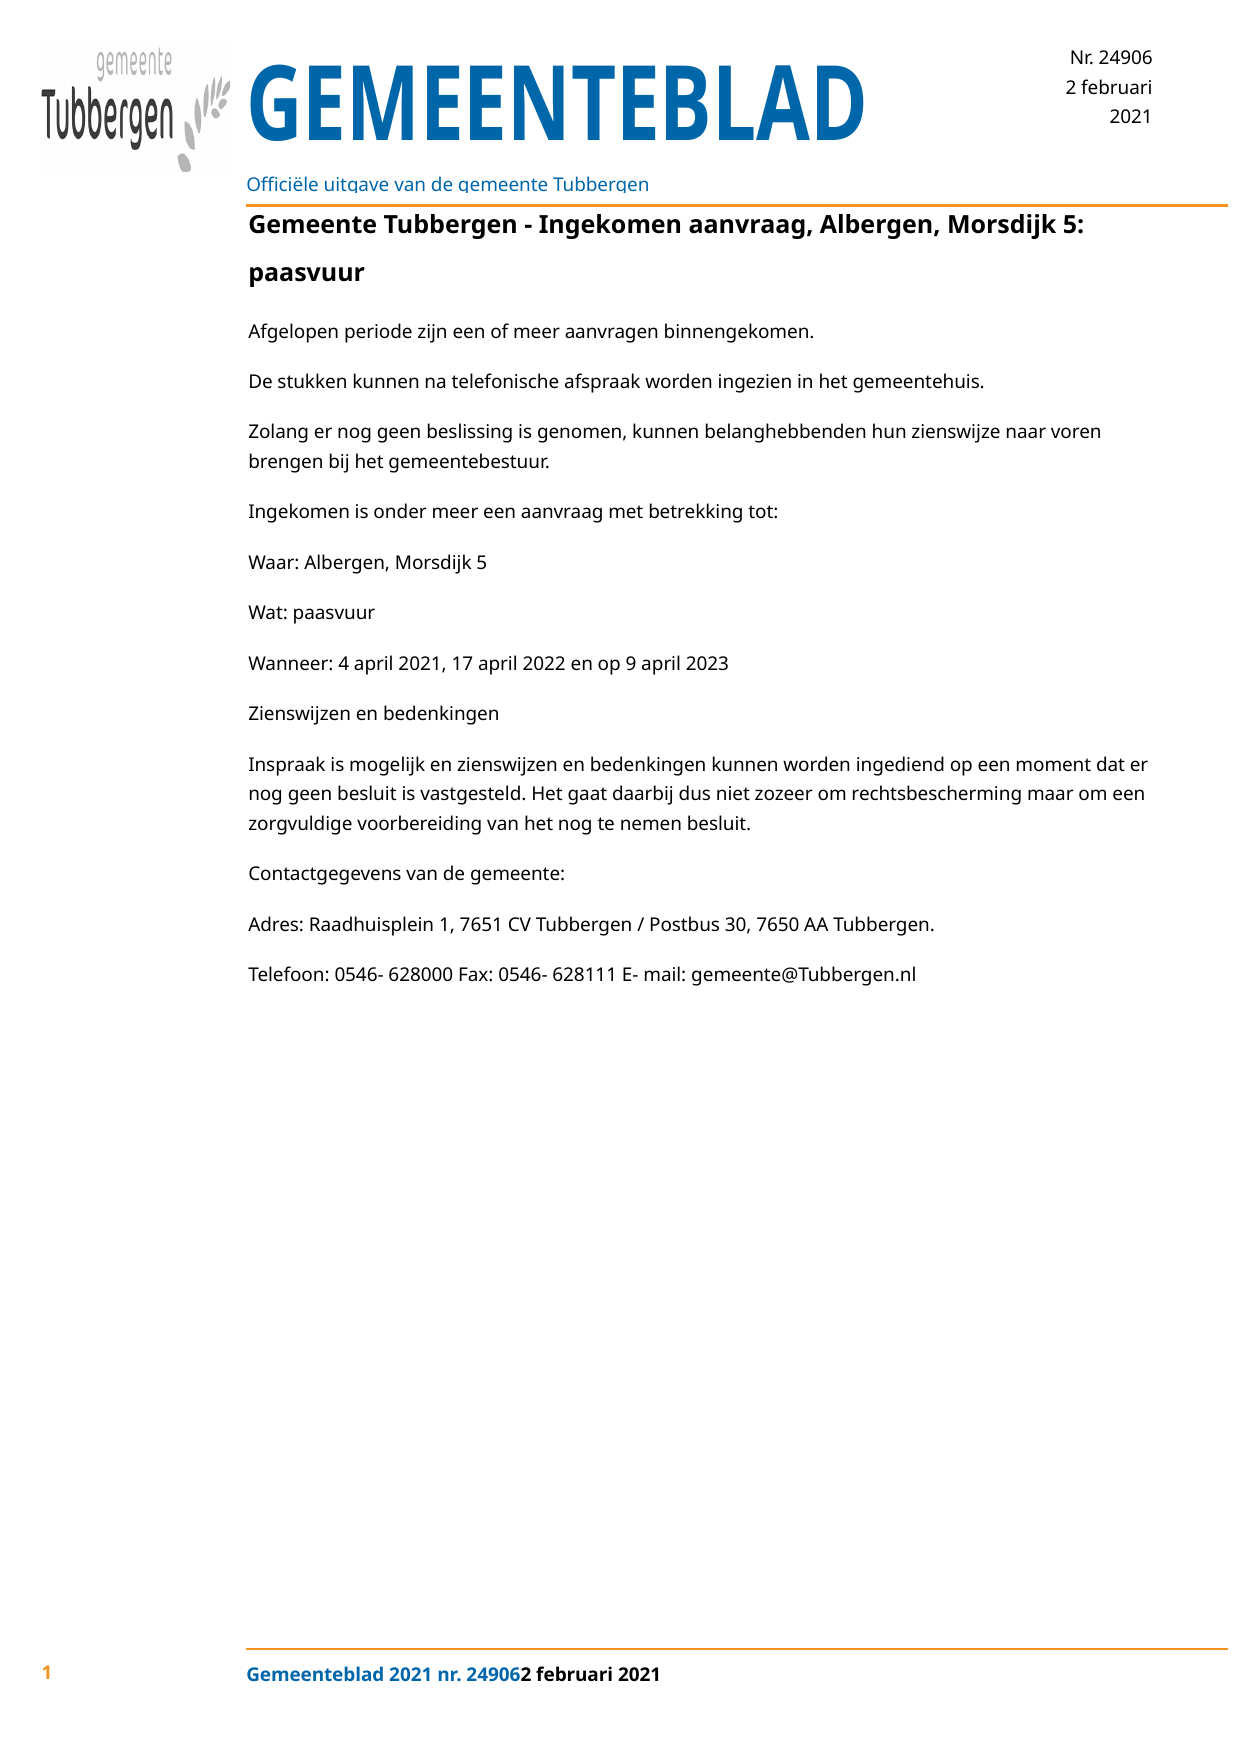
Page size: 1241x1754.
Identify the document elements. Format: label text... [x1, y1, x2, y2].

text Waar: Albergen, Morsdijk 5 [248, 549, 1152, 575]
text Zienswijzen en bedenkingen [248, 700, 1152, 726]
picture [41, 47, 231, 172]
text Telefoon: 0546- 628000 Fax: 0546- 628111 E- mail: gemeente@Tubbergen.nl [248, 961, 1152, 987]
text De stukken kunnen na telefonische afspraak worden ingezien in het gemeentehuis. [248, 368, 1152, 394]
text Ingekomen is onder meer een aanvraag met betrekking tot: [248, 499, 1152, 524]
text Wanneer: 4 april 2021, 17 april 2022 en op 9 april 2023 [248, 650, 1152, 676]
text Contactgegevens van de gemeente: [248, 860, 1152, 886]
text Inspraak is mogelijk en zienswijzen en bedenkingen kunnen worden ingediend op een moment dat er nog geen besluit is vastgesteld. Het gaat daarbij dus niet zozeer om rechtsbescherming maar om een zorgvuldige voorbereiding van het nog te nemen besluit. [248, 751, 1152, 836]
text Zolang er nog geen beslissing is genomen, kunnen belanghebbenden hun zienswijze naar voren brengen bij het gemeentebestuur. [248, 419, 1152, 474]
text Afgelopen periode zijn een of meer aanvragen binnengekomen. [248, 318, 1152, 344]
text Gemeente Tubbergen - Ingekomen aanvraag, Albergen, Morsdijk 5: paasvuur [248, 207, 1152, 288]
text Wat: paasvuur [248, 599, 1152, 625]
text Adres: Raadhuisplein 1, 7651 CV Tubbergen / Postbus 30, 7650 AA Tubbergen. [248, 911, 1152, 937]
